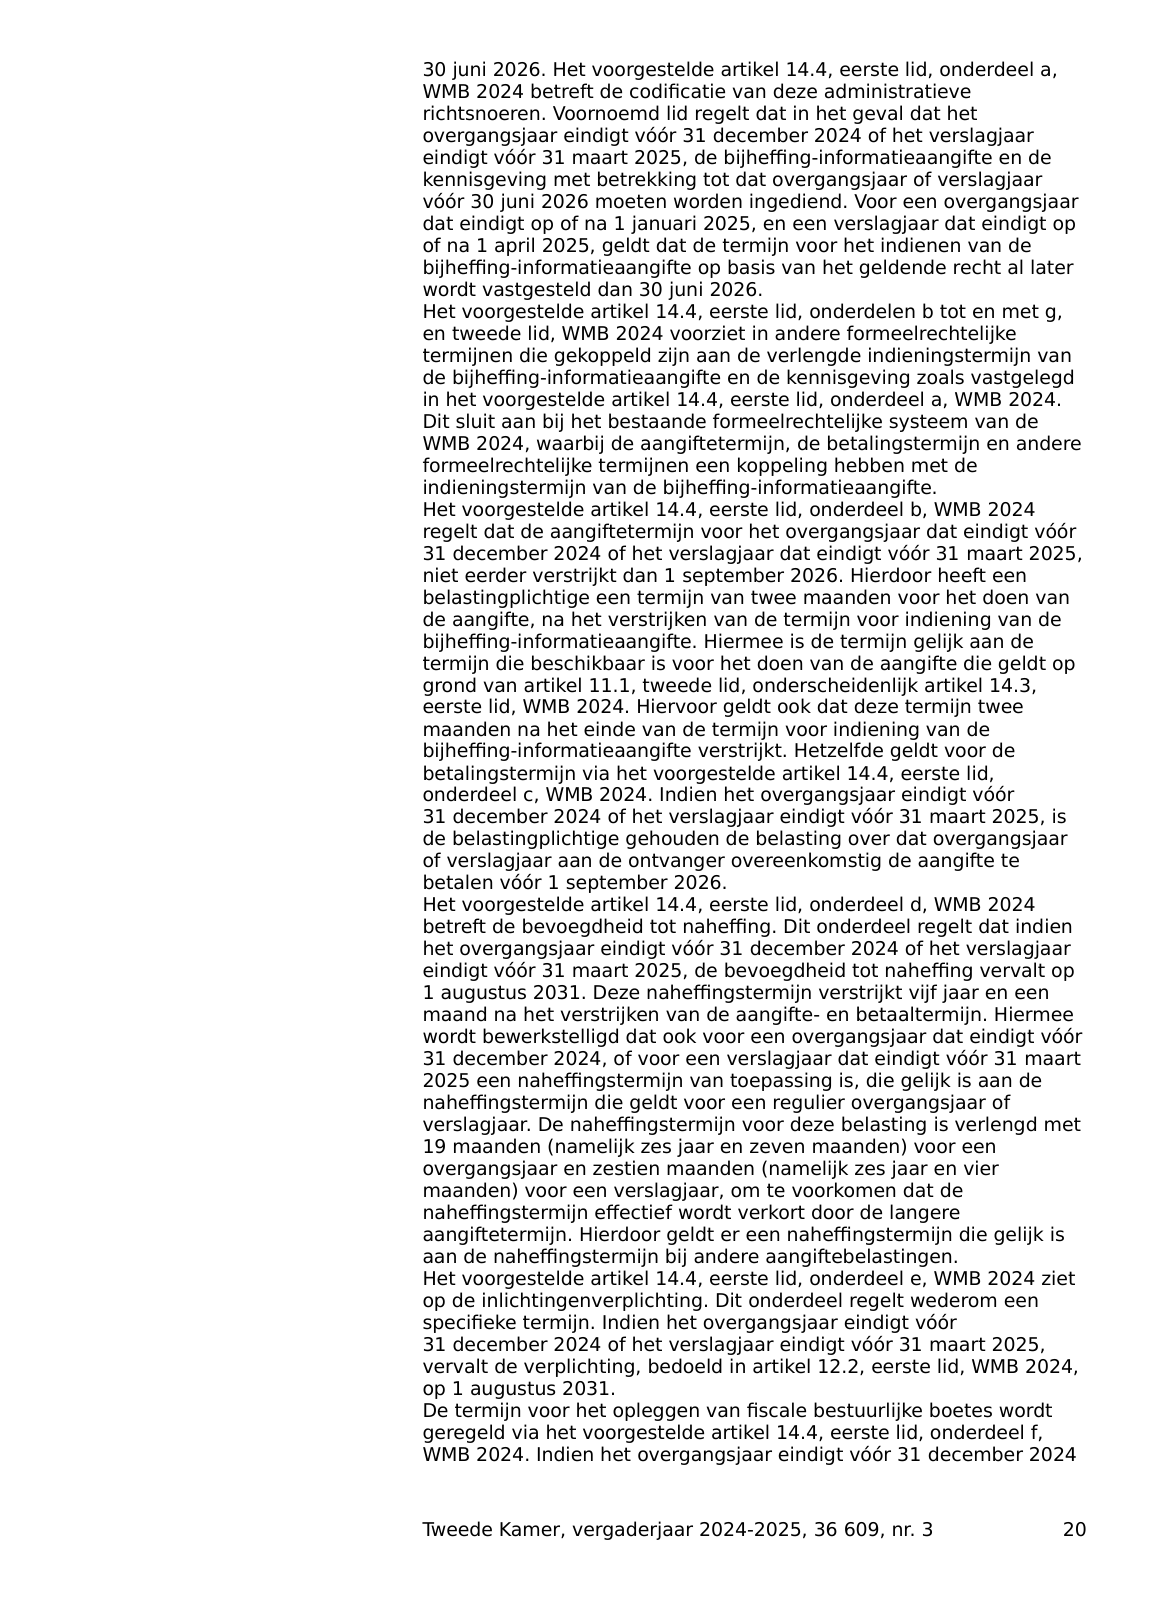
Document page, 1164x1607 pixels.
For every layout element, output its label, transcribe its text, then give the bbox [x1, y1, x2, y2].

text Het voorgestelde artikel 14.4, eerste lid, onderdeel b, WMB 2024 regelt dat de aangiftetermijn voor het overgangsjaar dat eindigt vóór 31 december 2024 of het verslagjaar dat eindigt vóór 31 maart 2025, niet eerder verstrijkt dan 1 september 2026. Hierdoor heeft een belastingplichtige een termijn van twee maanden voor het doen van de aangifte, na het verstrijken van de termijn voor indiening van de bijheffing-informatieaangifte. Hiermee is de termijn gelijk aan de termijn die beschikbaar is voor het doen van de aangifte die geldt op grond van artikel 11.1, tweede lid, onderscheidenlijk artikel 14.3, eerste lid, WMB 2024. Hiervoor geldt ook dat deze termijn twee maanden na het einde van de termijn voor indiening van de bijheffing-informatieaangifte verstrijkt. Hetzelfde geldt voor de betalingstermijn via het voorgestelde artikel 14.4, eerste lid, onderdeel c, WMB 2024. Indien het overgangsjaar eindigt vóór 31 december 2024 of het verslagjaar eindigt vóór 31 maart 2025, is de belastingplichtige gehouden de belasting over dat overgangsjaar of verslagjaar aan de ontvanger overeenkomstig de aangifte te betalen vóór 1 september 2026. [422, 499, 1087, 894]
text De termijn voor het opleggen van fiscale bestuurlijke boetes wordt geregeld via het voorgestelde artikel 14.4, eerste lid, onderdeel f, WMB 2024. Indien het overgangsjaar eindigt vóór 31 december 2024 [422, 1400, 1087, 1466]
text Het voorgestelde artikel 14.4, eerste lid, onderdelen b tot en met g, en tweede lid, WMB 2024 voorziet in andere formeelrechtelijke termijnen die gekoppeld zijn aan de verlengde indieningstermijn van de bijheffing-informatieaangifte en de kennisgeving zoals vastgelegd in het voorgestelde artikel 14.4, eerste lid, onderdeel a, WMB 2024. Dit sluit aan bij het bestaande formeelrechtelijke systeem van de WMB 2024, waarbij de aangiftetermijn, de betalingstermijn en andere formeelrechtelijke termijnen een koppeling hebben met de indieningstermijn van de bijheffing-informatieaangifte. [422, 301, 1087, 499]
text Het voorgestelde artikel 14.4, eerste lid, onderdeel d, WMB 2024 betreft de bevoegdheid tot naheffing. Dit onderdeel regelt dat indien het overgangsjaar eindigt vóór 31 december 2024 of het verslagjaar eindigt vóór 31 maart 2025, de bevoegdheid tot naheffing vervalt op 1 augustus 2031. Deze naheffingstermijn verstrijkt vijf jaar en een maand na het verstrijken van de aangifte- en betaaltermijn. Hiermee wordt bewerkstelligd dat ook voor een overgangsjaar dat eindigt vóór 31 december 2024, of voor een verslagjaar dat eindigt vóór 31 maart 2025 een naheffingstermijn van toepassing is, die gelijk is aan de naheffingstermijn die geldt voor een regulier overgangsjaar of verslagjaar. De naheffingstermijn voor deze belasting is verlengd met 19 maanden (namelijk zes jaar en zeven maanden) voor een overgangsjaar en zestien maanden (namelijk zes jaar en vier maanden) voor een verslagjaar, om te voorkomen dat de naheffingstermijn effectief wordt verkort door de langere aangiftetermijn. Hierdoor geldt er een naheffingstermijn die gelijk is aan de naheffingstermijn bij andere aangiftebelastingen. [422, 894, 1087, 1268]
text Het voorgestelde artikel 14.4, eerste lid, onderdeel e, WMB 2024 ziet op de inlichtingenverplichting. Dit onderdeel regelt wederom een specifieke termijn. Indien het overgangsjaar eindigt vóór 31 december 2024 of het verslagjaar eindigt vóór 31 maart 2025, vervalt de verplichting, bedoeld in artikel 12.2, eerste lid, WMB 2024, op 1 augustus 2031. [422, 1268, 1087, 1400]
text 30 juni 2026. Het voorgestelde artikel 14.4, eerste lid, onderdeel a, WMB 2024 betreft de codificatie van deze administratieve richtsnoeren. Voornoemd lid regelt dat in het geval dat het overgangsjaar eindigt vóór 31 december 2024 of het verslagjaar eindigt vóór 31 maart 2025, de bijheffing-informatieaangifte en de kennisgeving met betrekking tot dat overgangsjaar of verslagjaar vóór 30 juni 2026 moeten worden ingediend. Voor een overgangsjaar dat eindigt op of na 1 januari 2025, en een verslagjaar dat eindigt op of na 1 april 2025, geldt dat de termijn voor het indienen van de bijheffing-informatieaangifte op basis van het geldende recht al later wordt vastgesteld dan 30 juni 2026. [422, 59, 1087, 301]
